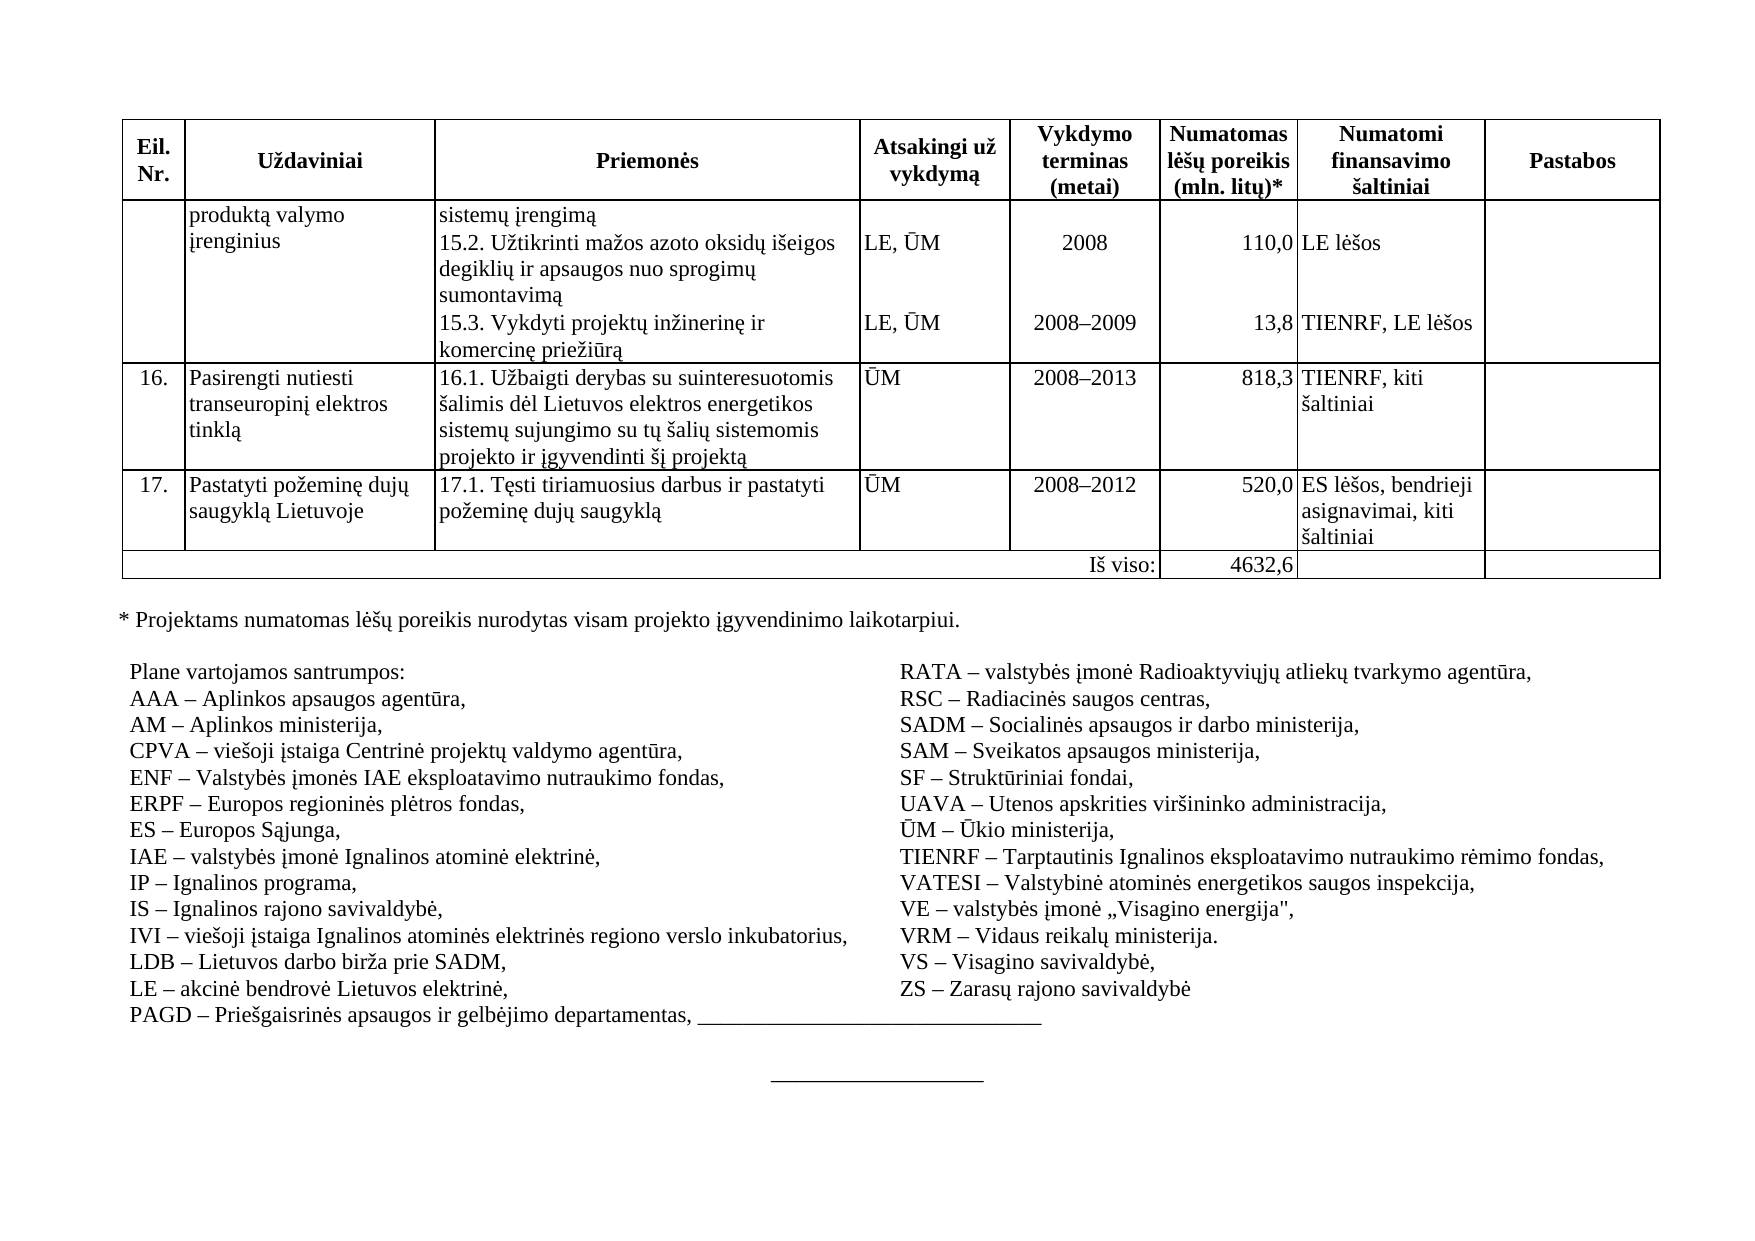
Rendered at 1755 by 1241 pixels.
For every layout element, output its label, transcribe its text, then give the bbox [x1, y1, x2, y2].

table_cell [1298, 201, 1484, 227]
table_cell IS – Ignalinos rajono savivaldybė, [118, 896, 888, 922]
table_cell 13,8 [1161, 308, 1297, 362]
table_cell 17. [123, 471, 184, 550]
table_cell [1486, 364, 1659, 469]
table_cell SF – Struktūriniai fondai, [888, 764, 1658, 790]
table_cell sistemų įrengimą [436, 201, 859, 227]
table_cell 2008–2013 [1011, 364, 1159, 469]
text * Projektams numatomas lėšų poreikis nurodytas visam projekto įgyvendinimo laikotarpiui. [118, 606, 1636, 632]
table_cell 818,3 [1161, 364, 1297, 469]
table_cell 16.1. Užbaigti derybas su suinteresuotomis šalimis dėl Lietuvos elektros energetikos sistemų sujungimo su tų šalių sistemomis projekto ir įgyvendinti šį projektą [436, 364, 859, 469]
table_cell 15.2. Užtikrinti mažos azoto oksidų išeigos degiklių ir apsaugos nuo sprogimų sumontavimą [436, 227, 859, 308]
table_cell VATESI – Valstybinė atominės energetikos saugos inspekcija, [888, 869, 1658, 896]
table_cell 2008 [1011, 227, 1159, 308]
table_cell 110,0 [1161, 227, 1297, 308]
table_cell TIENRF – Tarptautinis Ignalinos eksploatavimo nutraukimo rėmimo fondas, [888, 843, 1658, 869]
table_cell PAGD – Priešgaisrinės apsaugos ir gelbėjimo departamentas, ______________________________ [118, 1001, 1658, 1027]
table_cell LE, ŪM [861, 227, 1009, 308]
table_cell LE lėšos [1298, 227, 1484, 308]
table_cell IP – Ignalinos programa, [118, 869, 888, 896]
table_cell [1486, 551, 1659, 578]
table_cell ŪM [861, 364, 1009, 469]
table_cell 4632,6 [1161, 551, 1297, 578]
text _________________ [118, 1056, 1636, 1085]
table_cell SADM – Socialinės apsaugos ir darbo ministerija, [888, 711, 1658, 737]
table_cell [1486, 227, 1659, 308]
table_cell ŪM [861, 471, 1009, 550]
table_header Priemonės [436, 120, 859, 199]
table_cell CPVA – viešoji įstaiga Centrinė projektų valdymo agentūra, [118, 738, 888, 764]
table_cell [123, 201, 184, 362]
table_header Uždaviniai [186, 120, 434, 199]
table_cell TIENRF, LE lėšos [1298, 308, 1484, 362]
table_cell Pasirengti nutiesti transeuropinį elektros tinklą [186, 364, 434, 469]
table_header Pastabos [1486, 120, 1659, 199]
table_cell VE – valstybės įmonė „Visagino energija", [888, 896, 1658, 922]
table_header Eil. Nr. [123, 120, 184, 199]
table_cell SAM – Sveikatos apsaugos ministerija, [888, 738, 1658, 764]
table_cell 17.1. Tęsti tiriamuosius darbus ir pastatyti požeminę dujų saugyklą [436, 471, 859, 550]
table_cell VS – Visagino savivaldybė, [888, 948, 1658, 974]
table_cell RSC – Radiacinės saugos centras, [888, 685, 1658, 711]
table_cell Pastatyti požeminę dujų saugyklą Lietuvoje [186, 471, 434, 550]
table_cell ES lėšos, bendrieji asignavimai, kiti šaltiniai [1298, 471, 1484, 550]
table_cell ŪM – Ūkio ministerija, [888, 816, 1658, 843]
table_cell ERPF – Europos regioninės plėtros fondas, [118, 790, 888, 816]
table_cell ES – Europos Sąjunga, [118, 816, 888, 843]
table_cell [1486, 471, 1659, 550]
table_header Vykdymo terminas (metai) [1011, 120, 1159, 199]
table_header Plane vartojamos santrumpos: [118, 658, 888, 685]
table_cell 520,0 [1161, 471, 1297, 550]
table_cell ZS – Zarasų rajono savivaldybė [888, 975, 1658, 1001]
table_cell 2008–2012 [1011, 471, 1159, 550]
table_cell [861, 201, 1009, 227]
table_header RATA – valstybės įmonė Radioaktyviųjų atliekų tvarkymo agentūra, [888, 658, 1658, 685]
table_cell LDB – Lietuvos darbo birža prie SADM, [118, 948, 888, 974]
table_cell 2008–2009 [1011, 308, 1159, 362]
table_header Numatomas lėšų poreikis (mln. litų)* [1161, 120, 1297, 199]
table_cell AAA – Aplinkos apsaugos agentūra, [118, 685, 888, 711]
table_cell [1011, 201, 1159, 227]
table_cell [1486, 201, 1659, 227]
table_cell 15.3. Vykdyti projektų inžinerinę ir komercinę priežiūrą [436, 308, 859, 362]
table_cell AM – Aplinkos ministerija, [118, 711, 888, 737]
table_cell UAVA – Utenos apskrities viršininko administracija, [888, 790, 1658, 816]
table_cell LE – akcinė bendrovė Lietuvos elektrinė, [118, 975, 888, 1001]
table_cell produktą valymo įrenginius [186, 201, 434, 362]
table_cell IAE – valstybės įmonė Ignalinos atominė elektrinė, [118, 843, 888, 869]
table_cell [1486, 308, 1659, 362]
table_header Atsakingi už vykdymą [861, 120, 1009, 199]
table_cell ENF – Valstybės įmonės IAE eksploatavimo nutraukimo fondas, [118, 764, 888, 790]
table_cell VRM – Vidaus reikalų ministerija. [888, 922, 1658, 948]
table_cell IVI – viešoji įstaiga Ignalinos atominės elektrinės regiono verslo inkubatorius, [118, 922, 888, 948]
table_cell [1298, 551, 1484, 578]
table_cell [1161, 201, 1297, 227]
table_cell 16. [123, 364, 184, 469]
table_header Numatomi finansavimo šaltiniai [1298, 120, 1484, 199]
table_cell LE, ŪM [861, 308, 1009, 362]
table_cell Iš viso: [123, 551, 1159, 578]
table_cell TIENRF, kiti šaltiniai [1298, 364, 1484, 469]
